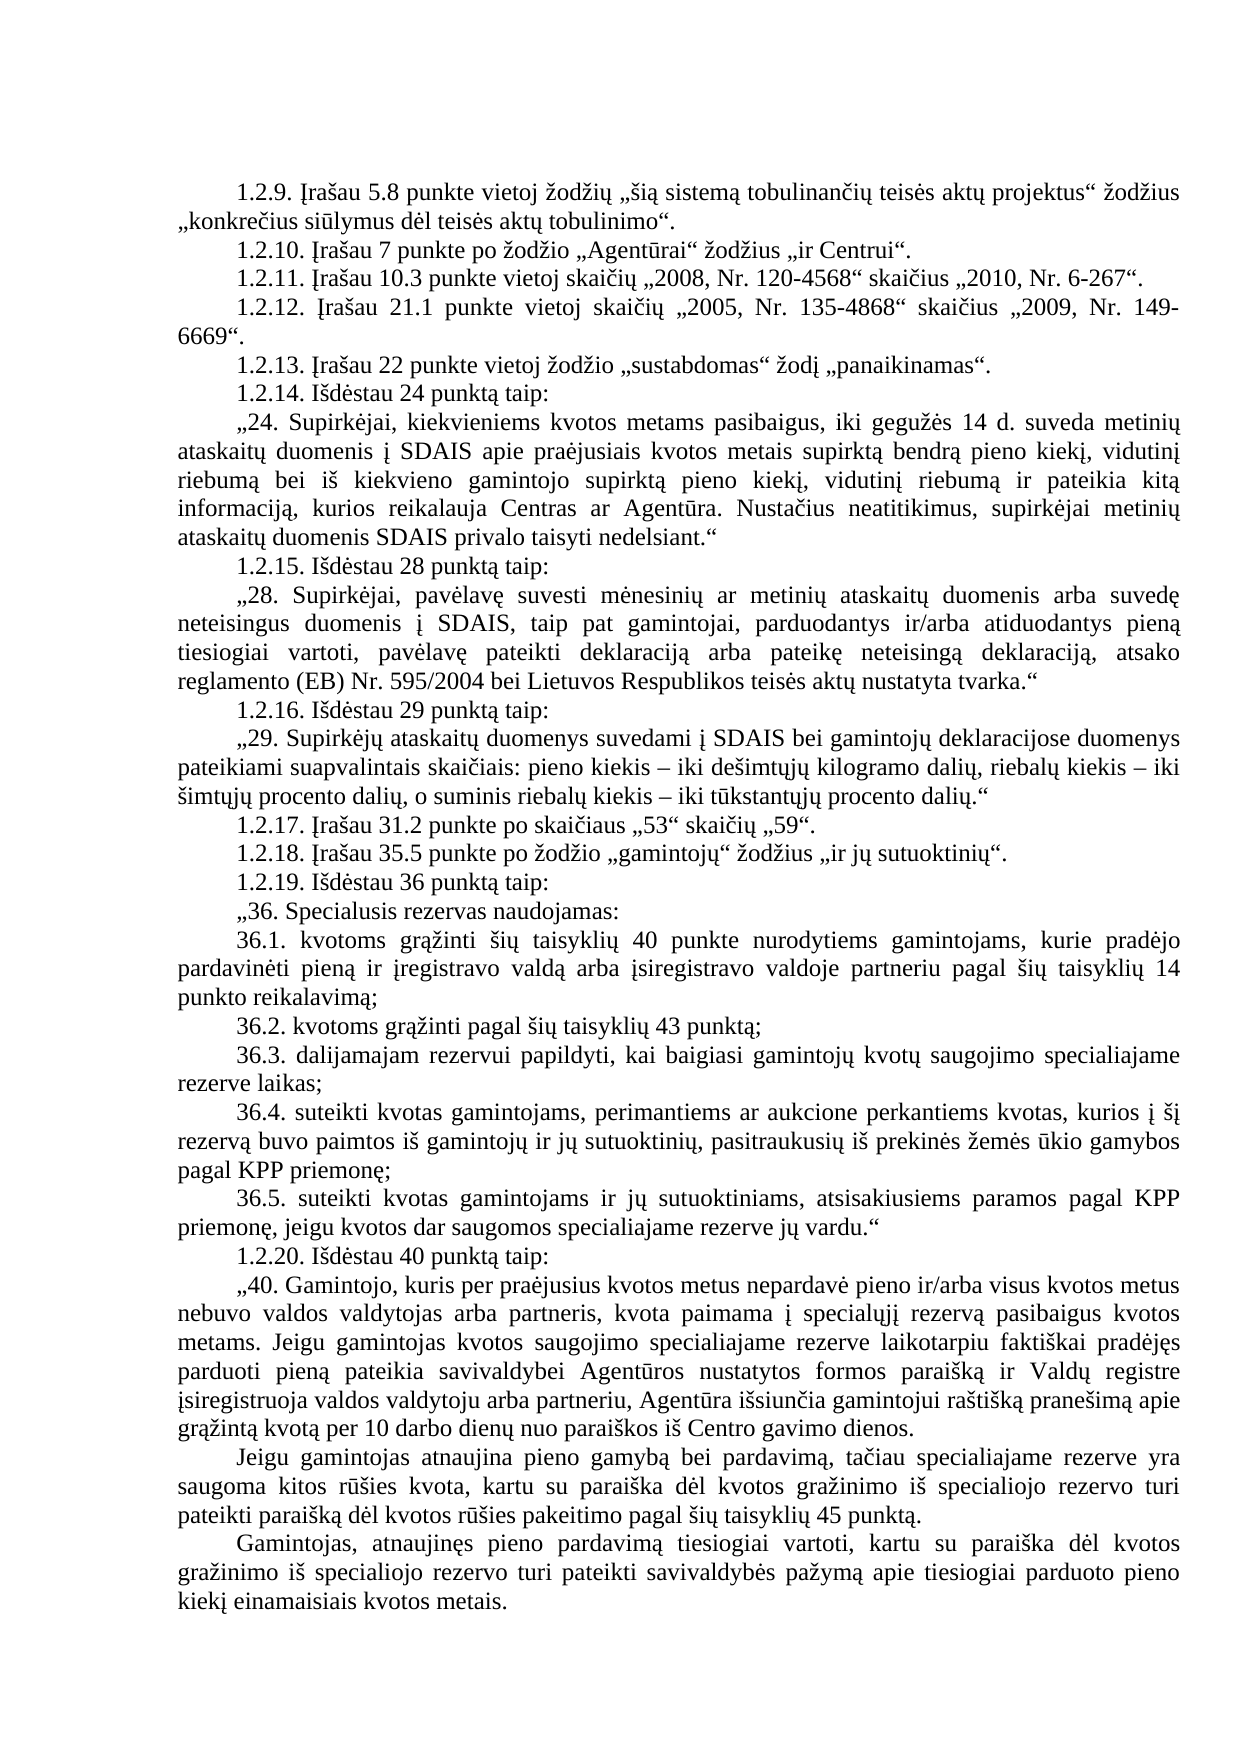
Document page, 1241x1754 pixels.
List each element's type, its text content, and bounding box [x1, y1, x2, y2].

text 1.2.19. Išdėstau 36 punktą taip: [177, 867, 1181, 896]
text „40. Gamintojo, kuris per praėjusius kvotos metus nepardavė pieno ir/arba visus kvotos metus nebuvo valdos valdytojas arba partneris, kvota paimama į specialųjį rezervą pasibaigus kvotos metams. Jeigu gamintojas kvotos saugojimo specialiajame rezerve laikotarpiu faktiškai pradėjęs parduoti pieną pateikia savivaldybei Agentūros nustatytos formos paraišką ir Valdų registre įsiregistruoja valdos valdytoju arba partneriu, Agentūra išsiunčia gamintojui raštišką pranešimą apie grąžintą kvotą per 10 darbo dienų nuo paraiškos iš Centro gavimo dienos. [177, 1270, 1181, 1442]
text „29. Supirkėjų ataskaitų duomenys suvedami į SDAIS bei gamintojų deklaracijose duomenys pateikiami suapvalintais skaičiais: pieno kiekis – iki dešimtųjų kilogramo dalių, riebalų kiekis – iki šimtųjų procento dalių, o suminis riebalų kiekis – iki tūkstantųjų procento dalių.“ [177, 723, 1181, 810]
text 1.2.18. Įrašau 35.5 punkte po žodžio „gamintojų“ žodžius „ir jų sutuoktinių“. [177, 838, 1181, 867]
text „28. Supirkėjai, pavėlavę suvesti mėnesinių ar metinių ataskaitų duomenis arba suvedę neteisingus duomenis į SDAIS, taip pat gamintojai, parduodantys ir/arba atiduodantys pieną tiesiogiai vartoti, pavėlavę pateikti deklaraciją arba pateikę neteisingą deklaraciją, atsako reglamento (EB) Nr. 595/2004 bei Lietuvos Respublikos teisės aktų nustatyta tvarka.“ [177, 580, 1181, 695]
text 1.2.14. Išdėstau 24 punktą taip: [177, 378, 1181, 407]
text 36.4. suteikti kvotas gamintojams, perimantiems ar aukcione perkantiems kvotas, kurios į šį rezervą buvo paimtos iš gamintojų ir jų sutuoktinių, pasitraukusių iš prekinės žemės ūkio gamybos pagal KPP priemonę; [177, 1097, 1181, 1183]
text 36.3. dalijamajam rezervui papildyti, kai baigiasi gamintojų kvotų saugojimo specialiajame rezerve laikas; [177, 1040, 1181, 1097]
text 36.5. suteikti kvotas gamintojams ir jų sutuoktiniams, atsisakiusiems paramos pagal KPP priemonę, jeigu kvotos dar saugomos specialiajame rezerve jų vardu.“ [177, 1183, 1181, 1241]
text 1.2.17. Įrašau 31.2 punkte po skaičiaus „53“ skaičių „59“. [177, 810, 1181, 838]
text Gamintojas, atnaujinęs pieno pardavimą tiesiogiai vartoti, kartu su paraiška dėl kvotos gražinimo iš specialiojo rezervo turi pateikti savivaldybės pažymą apie tiesiogiai parduoto pieno kiekį einamaisiais kvotos metais. [177, 1528, 1181, 1615]
text 1.2.16. Išdėstau 29 punktą taip: [177, 695, 1181, 723]
text Jeigu gamintojas atnaujina pieno gamybą bei pardavimą, tačiau specialiajame rezerve yra saugoma kitos rūšies kvota, kartu su paraiška dėl kvotos gražinimo iš specialiojo rezervo turi pateikti paraišką dėl kvotos rūšies pakeitimo pagal šių taisyklių 45 punktą. [177, 1442, 1181, 1528]
text „36. Specialusis rezervas naudojamas: [177, 896, 1181, 925]
text 1.2.20. Išdėstau 40 punktą taip: [177, 1241, 1181, 1270]
text 1.2.9. Įrašau 5.8 punkte vietoj žodžių „šią sistemą tobulinančių teisės aktų projektus“ žodžius „konkrečius siūlymus dėl teisės aktų tobulinimo“. [177, 177, 1181, 235]
text 36.1. kvotoms grąžinti šių taisyklių 40 punkte nurodytiems gamintojams, kurie pradėjo pardavinėti pieną ir įregistravo valdą arba įsiregistravo valdoje partneriu pagal šių taisyklių 14 punkto reikalavimą; [177, 925, 1181, 1011]
text 1.2.15. Išdėstau 28 punktą taip: [177, 551, 1181, 580]
text 1.2.11. Įrašau 10.3 punkte vietoj skaičių „2008, Nr. 120-4568“ skaičius „2010, Nr. 6-267“. [177, 263, 1181, 292]
text 1.2.13. Įrašau 22 punkte vietoj žodžio „sustabdomas“ žodį „panaikinamas“. [177, 350, 1181, 378]
text 36.2. kvotoms grąžinti pagal šių taisyklių 43 punktą; [177, 1011, 1181, 1040]
text 1.2.10. Įrašau 7 punkte po žodžio „Agentūrai“ žodžius „ir Centrui“. [177, 235, 1181, 263]
text „24. Supirkėjai, kiekvieniems kvotos metams pasibaigus, iki gegužės 14 d. suveda metinių ataskaitų duomenis į SDAIS apie praėjusiais kvotos metais supirktą bendrą pieno kiekį, vidutinį riebumą bei iš kiekvieno gamintojo supirktą pieno kiekį, vidutinį riebumą ir pateikia kitą informaciją, kurios reikalauja Centras ar Agentūra. Nustačius neatitikimus, supirkėjai metinių ataskaitų duomenis SDAIS privalo taisyti nedelsiant.“ [177, 407, 1181, 551]
text 1.2.12. Įrašau 21.1 punkte vietoj skaičių „2005, Nr. 135-4868“ skaičius „2009, Nr. 149-6669“. [177, 292, 1181, 350]
